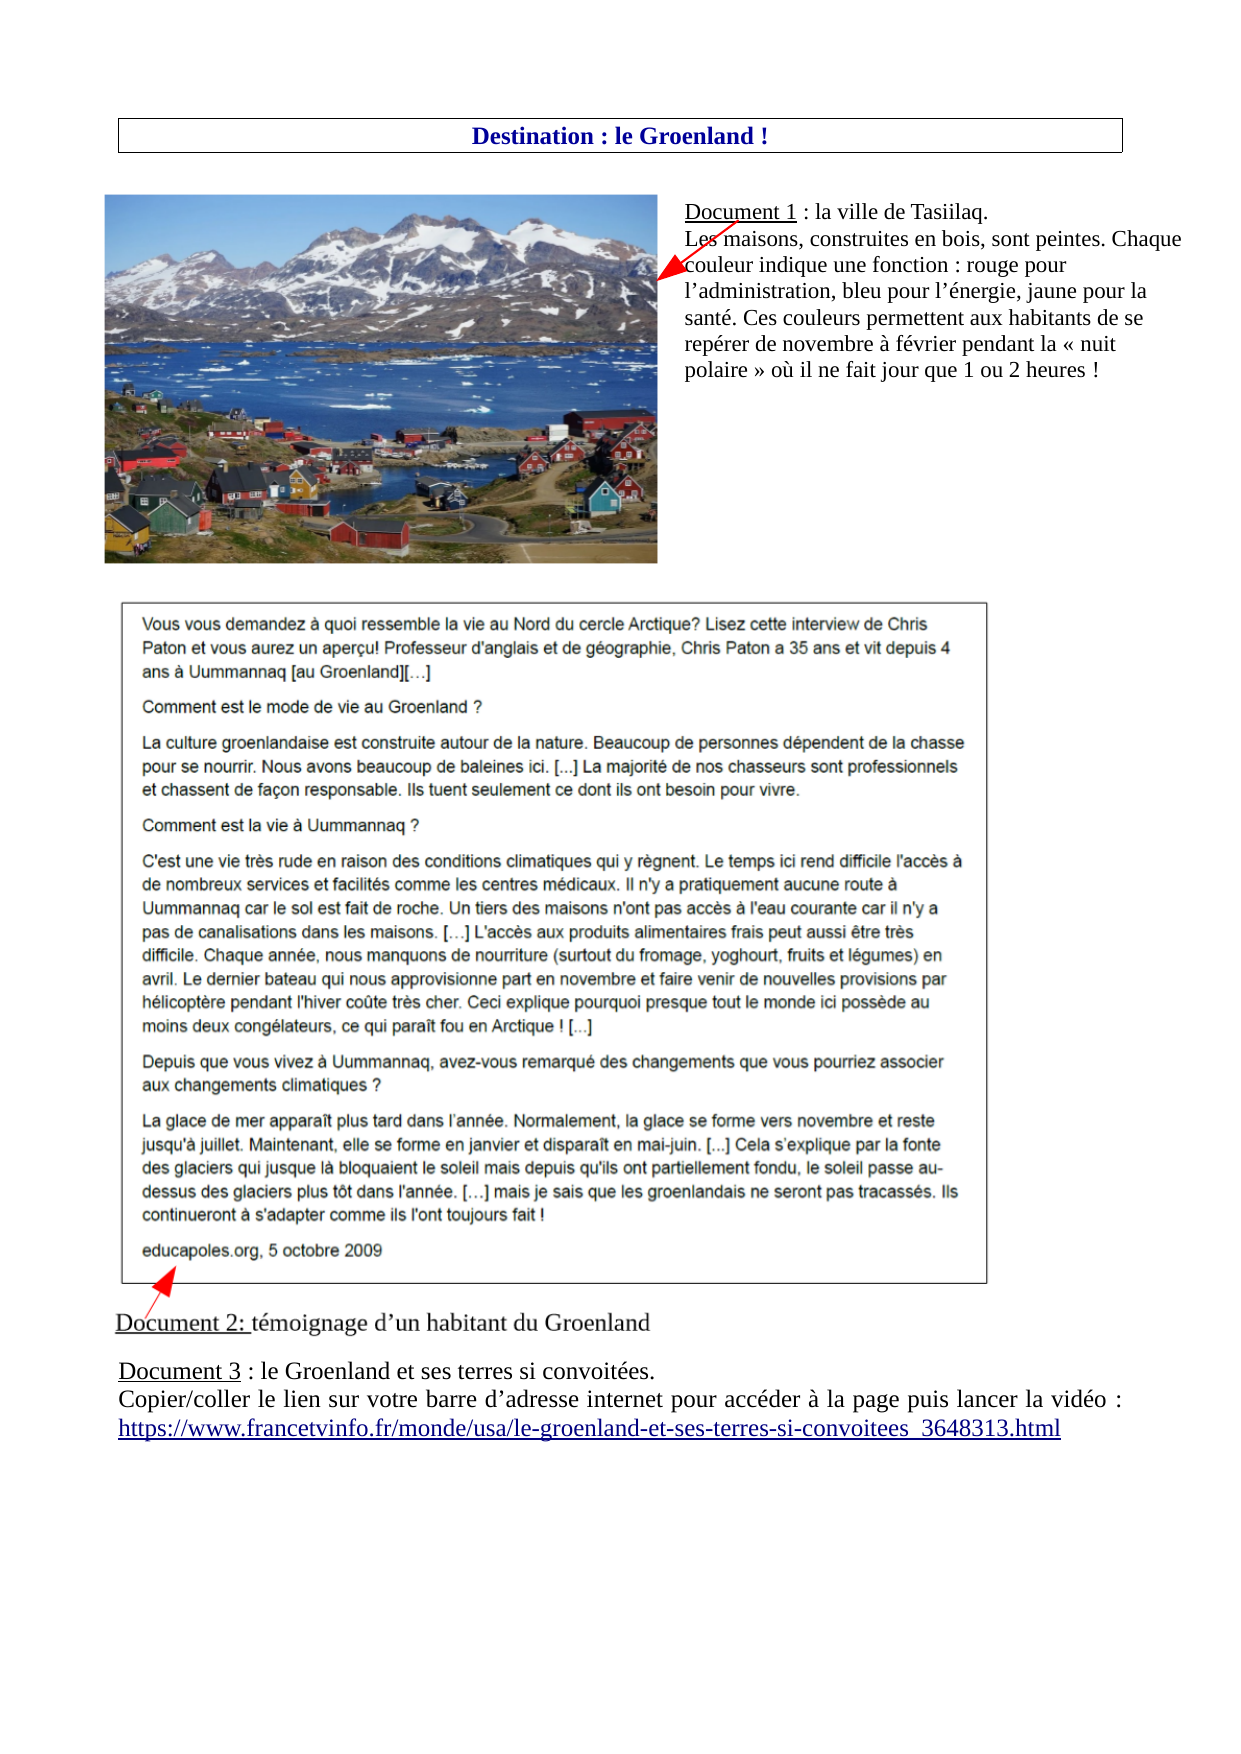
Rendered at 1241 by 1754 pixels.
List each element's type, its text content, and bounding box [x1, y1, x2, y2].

text Destination : le Groenland ! [119, 119, 1122, 152]
text Document 1 : la ville de Tasiilaq. [684, 198, 1198, 225]
list Document 3 : le Groenland et ses terres si convoitées. [118, 1356, 1122, 1384]
list Copier/coller le lien sur votre barre d’adresse internet pour accéder à la page puis lancer la vidéo : https://www.francetvinfo.fr/monde/usa/le-groenland-et-ses-terres-si-convoitees_3648313.html [118, 1384, 1122, 1442]
text Les maisons, construites en bois, sont peintes. Chaque couleur indique une fonction : rouge pour l’administration, bleu pour l’énergie, jaune pour la santé. Ces couleurs permettent aux habitants de se repérer de novembre à février pendant la « nuit polaire » où il ne fait jour que 1 ou 2 heures ! [684, 225, 1198, 383]
